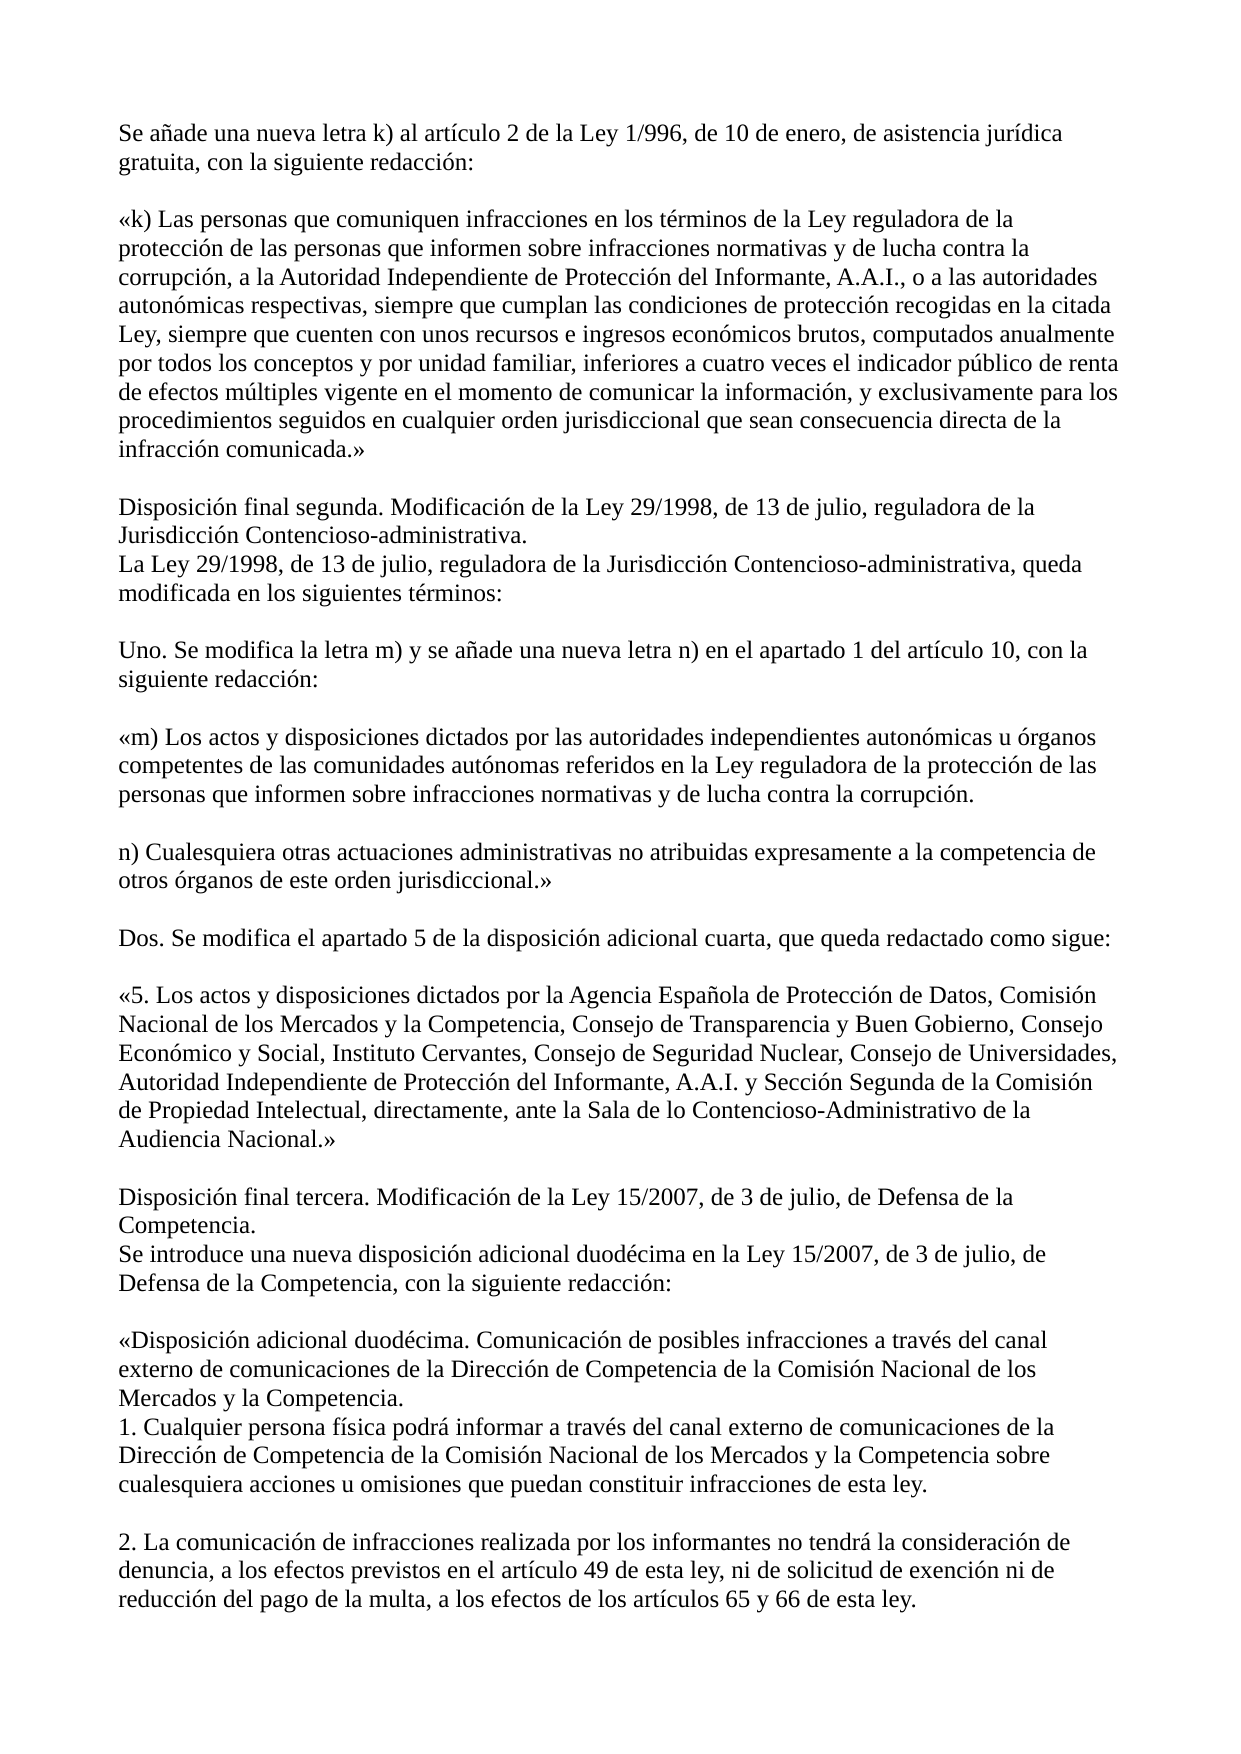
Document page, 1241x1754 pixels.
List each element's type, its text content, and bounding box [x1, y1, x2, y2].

text Disposición final segunda. Modificación de la Ley 29/1998, de 13 de julio, reguladora de la Jurisdicción Contencioso-administrativa. [118, 492, 1122, 549]
text «m) Los actos y disposiciones dictados por las autoridades independientes autonómicas u órganos competentes de las comunidades autónomas referidos en la Ley reguladora de la protección de las personas que informen sobre infracciones normativas y de lucha contra la corrupción. [118, 722, 1122, 808]
text n) Cualesquiera otras actuaciones administrativas no atribuidas expresamente a la competencia de otros órganos de este orden jurisdiccional.» [118, 837, 1122, 894]
text La Ley 29/1998, de 13 de julio, reguladora de la Jurisdicción Contencioso-administrativa, queda modificada en los siguientes términos: [118, 549, 1122, 607]
text Se introduce una nueva disposición adicional duodécima en la Ley 15/2007, de 3 de julio, de Defensa de la Competencia, con la siguiente redacción: [118, 1239, 1122, 1297]
text Se añade una nueva letra k) al artículo 2 de la Ley 1/996, de 10 de enero, de asistencia jurídica gratuita, con la siguiente redacción: [118, 118, 1122, 176]
text «5. Los actos y disposiciones dictados por la Agencia Española de Protección de Datos, Comisión Nacional de los Mercados y la Competencia, Consejo de Transparencia y Buen Gobierno, Consejo Económico y Social, Instituto Cervantes, Consejo de Seguridad Nuclear, Consejo de Universidades, Autoridad Independiente de Protección del Informante, A.A.I. y Sección Segunda de la Comisión de Propiedad Intelectual, directamente, ante la Sala de lo Contencioso-Administrativo de la Audiencia Nacional.» [118, 981, 1122, 1153]
text Dos. Se modifica el apartado 5 de la disposición adicional cuarta, que queda redactado como sigue: [118, 923, 1122, 952]
text «Disposición adicional duodécima. Comunicación de posibles infracciones a través del canal externo de comunicaciones de la Dirección de Competencia de la Comisión Nacional de los Mercados y la Competencia. [118, 1326, 1122, 1412]
text 2. La comunicación de infracciones realizada por los informantes no tendrá la consideración de denuncia, a los efectos previstos en el artículo 49 de esta ley, ni de solicitud de exención ni de reducción del pago de la multa, a los efectos de los artículos 65 y 66 de esta ley. [118, 1527, 1122, 1613]
text «k) Las personas que comuniquen infracciones en los términos de la Ley reguladora de la protección de las personas que informen sobre infracciones normativas y de lucha contra la corrupción, a la Autoridad Independiente de Protección del Informante, A.A.I., o a las autoridades autonómicas respectivas, siempre que cumplan las condiciones de protección recogidas en la citada Ley, siempre que cuenten con unos recursos e ingresos económicos brutos, computados anualmente por todos los conceptos y por unidad familiar, inferiores a cuatro veces el indicador público de renta de efectos múltiples vigente en el momento de comunicar la información, y exclusivamente para los procedimientos seguidos en cualquier orden jurisdiccional que sean consecuencia directa de la infracción comunicada.» [118, 204, 1122, 463]
text 1. Cualquier persona física podrá informar a través del canal externo de comunicaciones de la Dirección de Competencia de la Comisión Nacional de los Mercados y la Competencia sobre cualesquiera acciones u omisiones que puedan constituir infracciones de esta ley. [118, 1412, 1122, 1498]
text Disposición final tercera. Modificación de la Ley 15/2007, de 3 de julio, de Defensa de la Competencia. [118, 1182, 1122, 1239]
text Uno. Se modifica la letra m) y se añade una nueva letra n) en el apartado 1 del artículo 10, con la siguiente redacción: [118, 636, 1122, 693]
